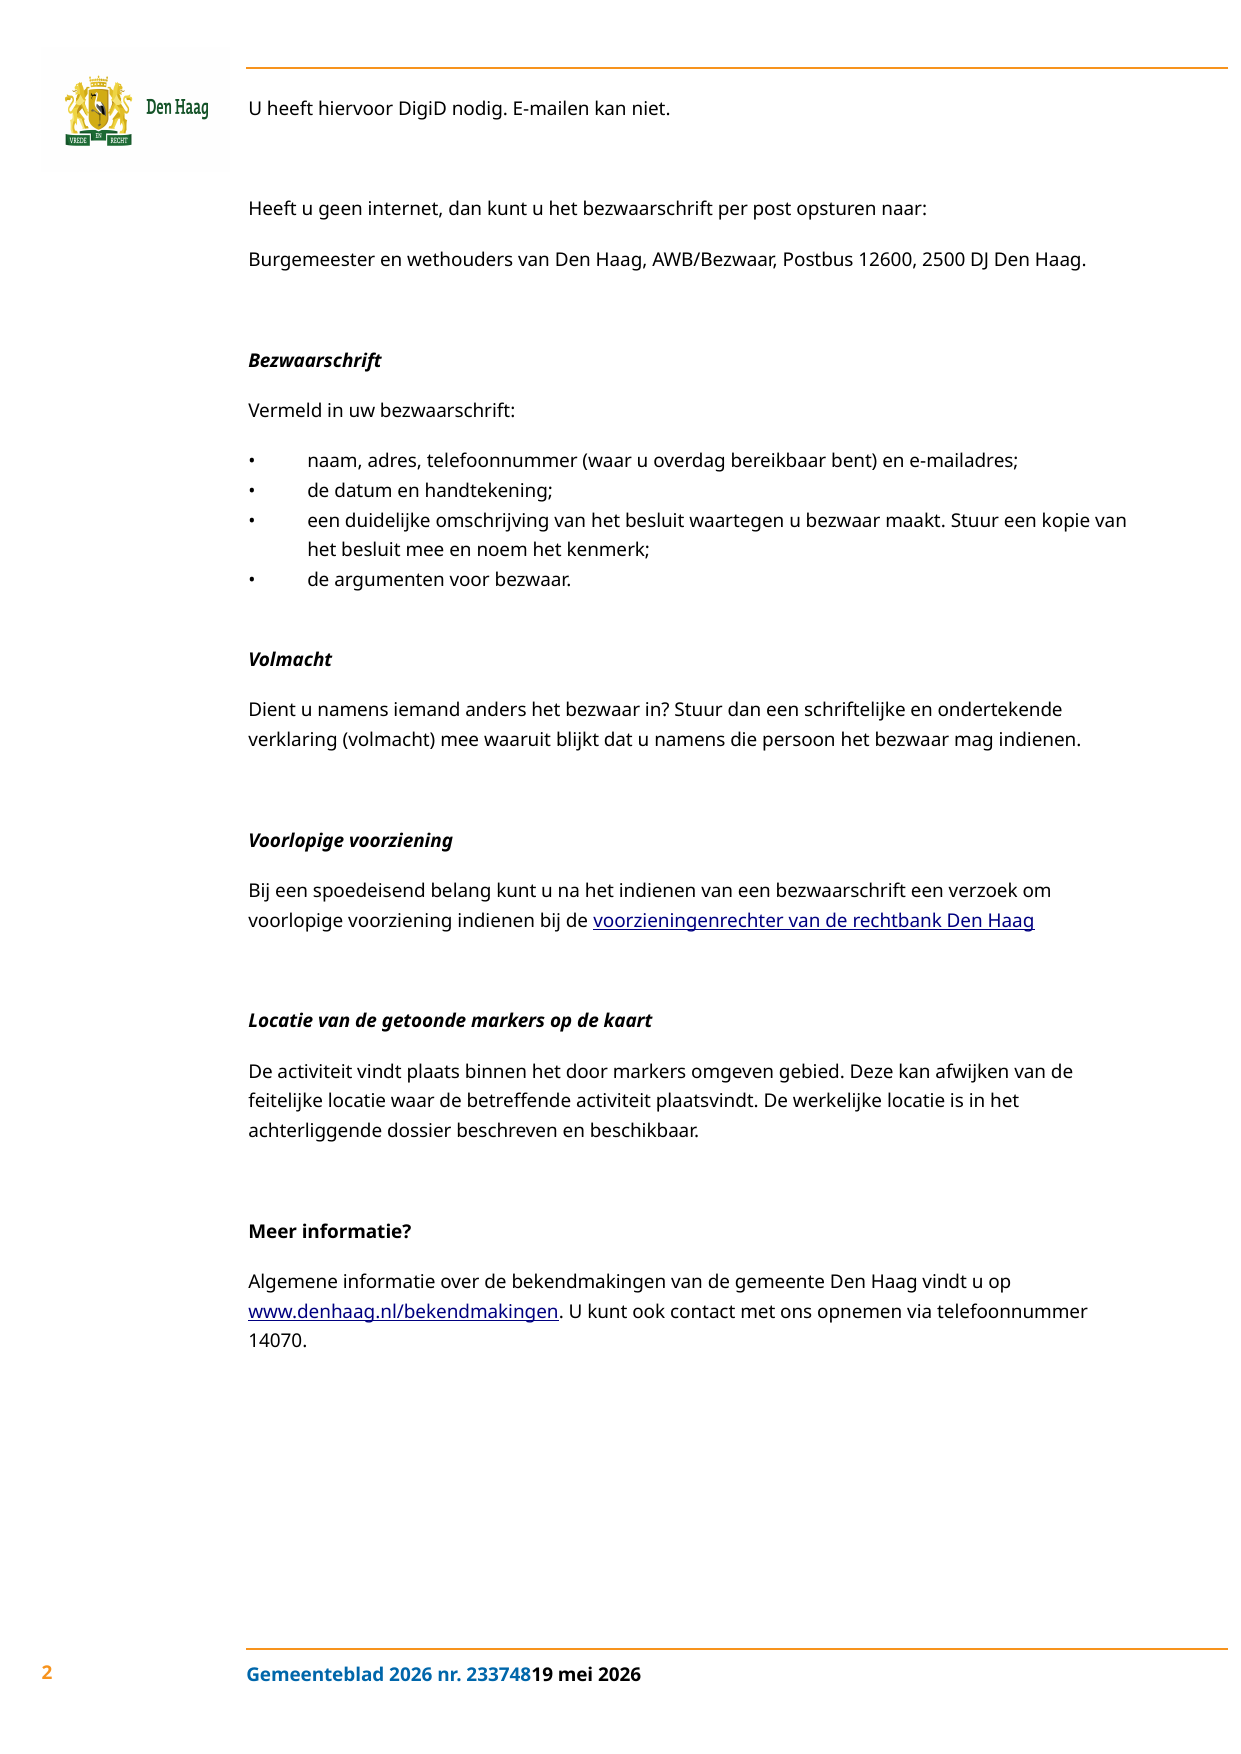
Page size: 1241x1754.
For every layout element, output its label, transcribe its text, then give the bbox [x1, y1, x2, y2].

list naam, adres, telefoonnummer (waar u overdag bereikbaar bent) en e-mailadres; [248, 448, 1152, 473]
text Voorlopige voorziening [248, 827, 1152, 853]
text Vermeld in uw bezwaarschrift: [248, 397, 1152, 423]
text Locatie van de getoonde markers op de kaart [248, 1008, 1152, 1033]
text De activiteit vindt plaats binnen het door markers omgeven gebied. Deze kan afwijken van de feitelijke locatie waar de betreffende activiteit plaatsvindt. De werkelijke locatie is in het achterliggende dossier beschreven en beschikbaar. [248, 1058, 1152, 1143]
text Meer informatie? [248, 1218, 1152, 1244]
text Burgemeester en wethouders van Den Haag, AWB/Bezwaar, Postbus 12600, 2500 DJ Den Haag. [248, 246, 1152, 272]
text U heeft hiervoor DigiD nodig. E-mailen kan niet. [248, 95, 1152, 121]
list de argumenten voor bezwaar. [248, 566, 1152, 592]
text Volmacht [248, 646, 1152, 672]
picture [41, 47, 231, 172]
text Heeft u geen internet, dan kunt u het bezwaarschrift per post opsturen naar: [248, 196, 1152, 221]
list een duidelijke omschrijving van het besluit waartegen u bezwaar maakt. Stuur een kopie van het besluit mee en noem het kenmerk; [248, 507, 1152, 562]
text Dient u namens iemand anders het bezwaar in? Stuur dan een schriftelijke en ondertekende verklaring (volmacht) mee waaruit blijkt dat u namens die persoon het bezwaar mag indienen. [248, 696, 1152, 752]
text Bij een spoedeisend belang kunt u na het indienen van een bezwaarschrift een verzoek om voorlopige voorziening indienen bij de voorzieningenrechter van de rechtbank Den Haag [248, 877, 1152, 933]
text Algemene informatie over de bekendmakingen van de gemeente Den Haag vindt u op www.denhaag.nl/bekendmakingen. U kunt ook contact met ons opnemen via telefoonnummer 14070. [248, 1268, 1152, 1353]
list de datum en handtekening; [248, 477, 1152, 503]
text Bezwaarschrift [248, 347, 1152, 373]
